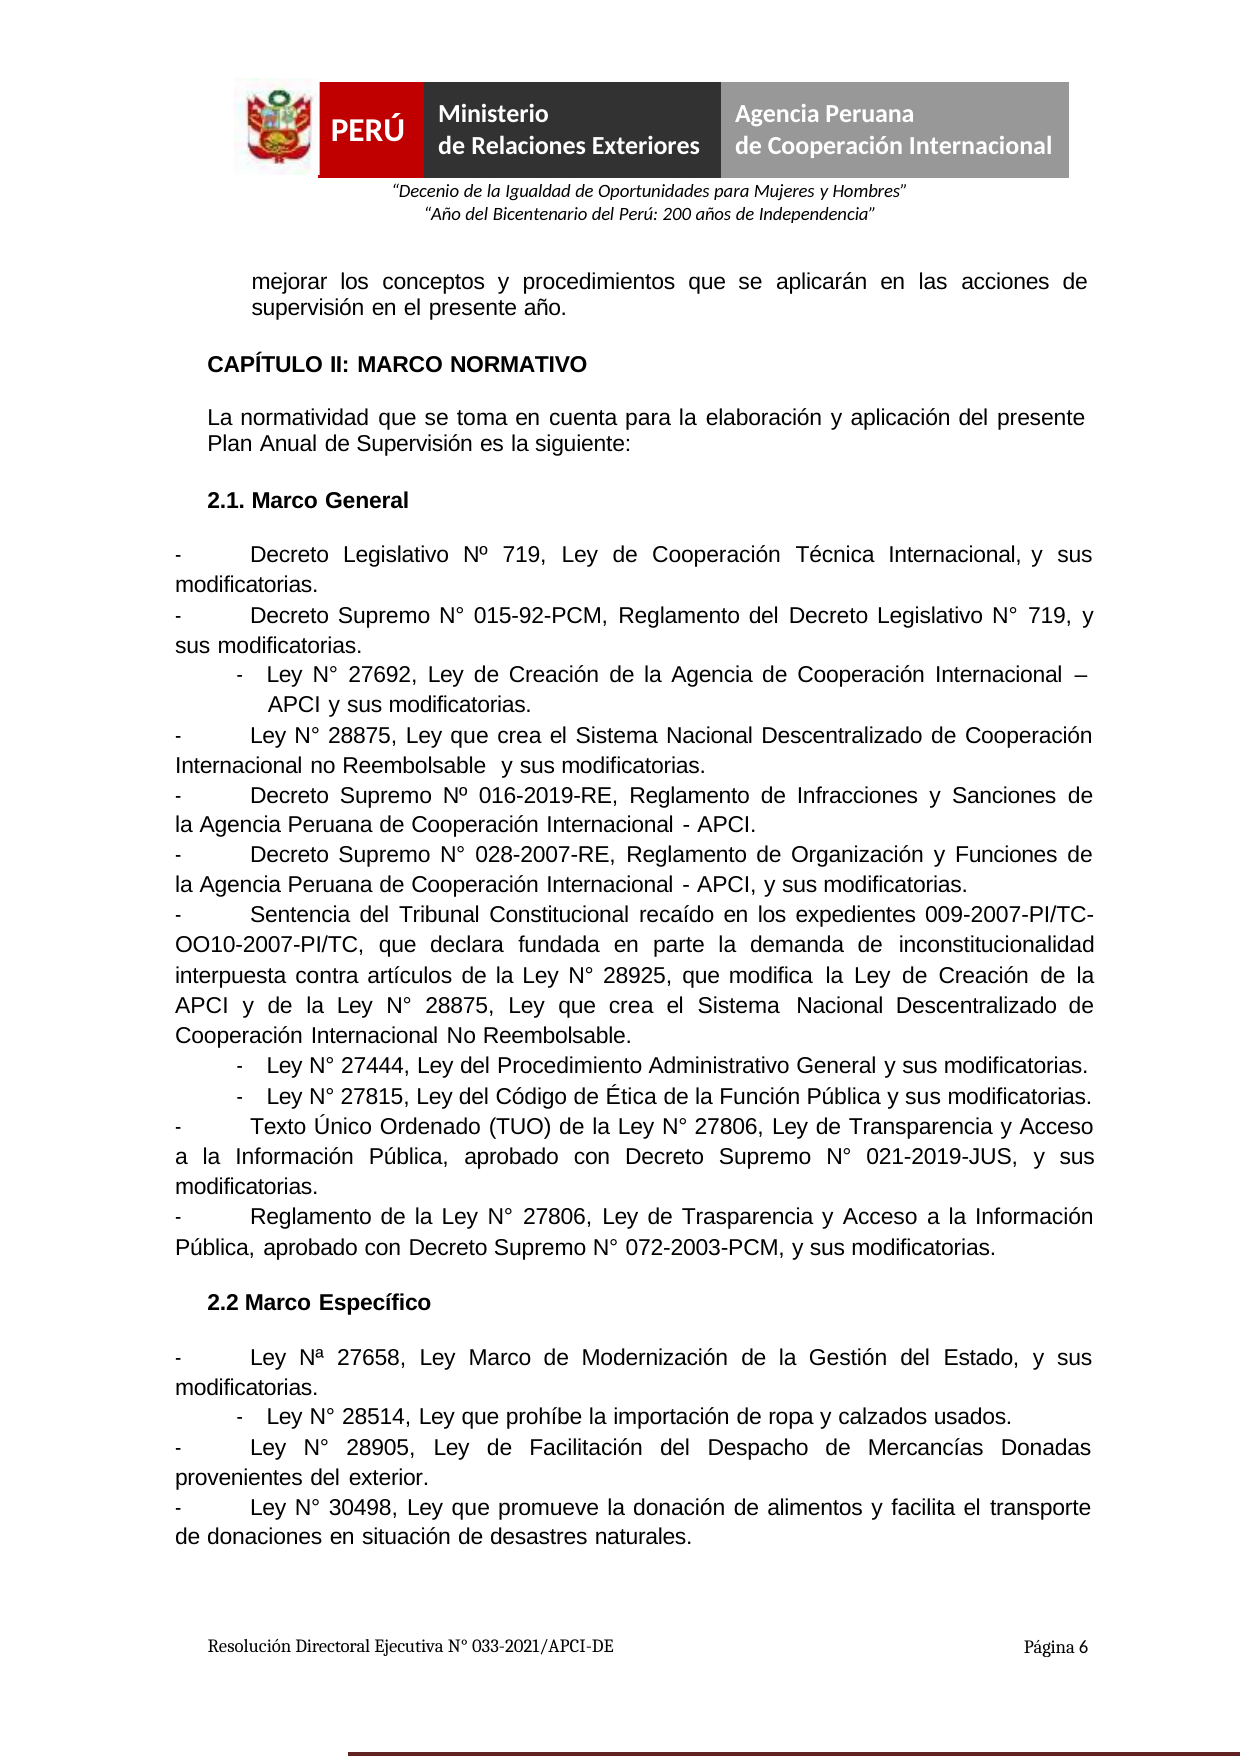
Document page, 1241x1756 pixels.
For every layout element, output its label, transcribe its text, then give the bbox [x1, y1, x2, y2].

list Ley N° 28905, Ley de Facilitación del Despacho de Mercancías Donadas provenientes del exterior. [175, 1434, 1092, 1490]
list Marco General [207, 487, 1111, 513]
list Ley N° 30498, Ley que promueve la donación de alimentos y facilita el transporte de donaciones en situación de desastres naturales. [175, 1494, 1092, 1550]
text mejorar los conceptos y procedimientos que se aplicarán en las acciones de supervisión en el presente año. [251, 268, 1094, 321]
list Reglamento de la Ley N° 27806, Ley de Trasparencia y Acceso a la Información Pública, aprobado con Decreto Supremo N° 072-2003-PCM, y sus modificatorias. [175, 1203, 1094, 1260]
table_header Agencia Peruana de Cooperación Internacional [721, 82, 1069, 178]
list Ley N° 28514, Ley que prohíbe la importación de ropa y calzados usados. [236, 1403, 1111, 1430]
table_header Ministerio de Relaciones Exteriores [424, 82, 721, 178]
table_header PERÚ [318, 82, 424, 178]
list Decreto Supremo Nº 016-2019-RE, Reglamento de Infracciones y Sanciones de la Agencia Peruana de Cooperación Internacional - APCI. [175, 782, 1094, 838]
text CAPÍTULO II: MARCO NORMATIVO [207, 351, 1111, 377]
text La normatividad que se toma en cuenta para la elaboración y aplicación del presente Plan Anual de Supervisión es la siguiente: [207, 404, 1094, 456]
list Texto Único Ordenado (TUO) de la Ley N° 27806, Ley de Transparencia y Acceso a la Información Pública, aprobado con Decreto Supremo N° 021-2019-JUS, y sus modificatorias. [175, 1113, 1095, 1199]
list Decreto Supremo N° 015-92-PCM, Reglamento del Decreto Legislativo N° 719, y sus modificatorias. [175, 602, 1094, 658]
list Marco Específico [207, 1289, 1111, 1316]
list Ley N° 28875, Ley que crea el Sistema Nacional Descentralizado de Cooperación Internacional no Reembolsable y sus modificatorias. [175, 722, 1093, 778]
list Ley N° 27444, Ley del Procedimiento Administrativo General y sus modificatorias. [236, 1052, 1111, 1078]
list Decreto Supremo N° 028-2007-RE, Reglamento de Organización y Funciones de la Agencia Peruana de Cooperación Internacional - APCI, y sus modificatorias. [175, 841, 1093, 897]
list Sentencia del Tribunal Constitucional recaído en los expedientes 009-2007-PI/TC- OO10-2007-PI/TC, que declara fundada en parte la demanda de inconstitucionalidad interpuesta contra artículos de la Ley N° 28925, que modifica la Ley de Creación de la APCI y de la Ley N° 28875, Ley que crea el Sistema Nacional Descentralizado de Cooperación Internacional No Reembolsable. [175, 901, 1095, 1048]
list Decreto Legislativo Nº 719, Ley de Cooperación Técnica Internacional, y sus modificatorias. [175, 541, 1093, 598]
list Ley Nª 27658, Ley Marco de Modernización de la Gestión del Estado, y sus modificatorias. [175, 1344, 1093, 1400]
list Ley N° 27692, Ley de Creación de la Agencia de Cooperación Internacional – [236, 662, 1111, 688]
text APCI y sus modificatorias. [266, 691, 534, 718]
list Ley N° 27815, Ley del Código de Ética de la Función Pública y sus modificatorias. [236, 1083, 1111, 1109]
